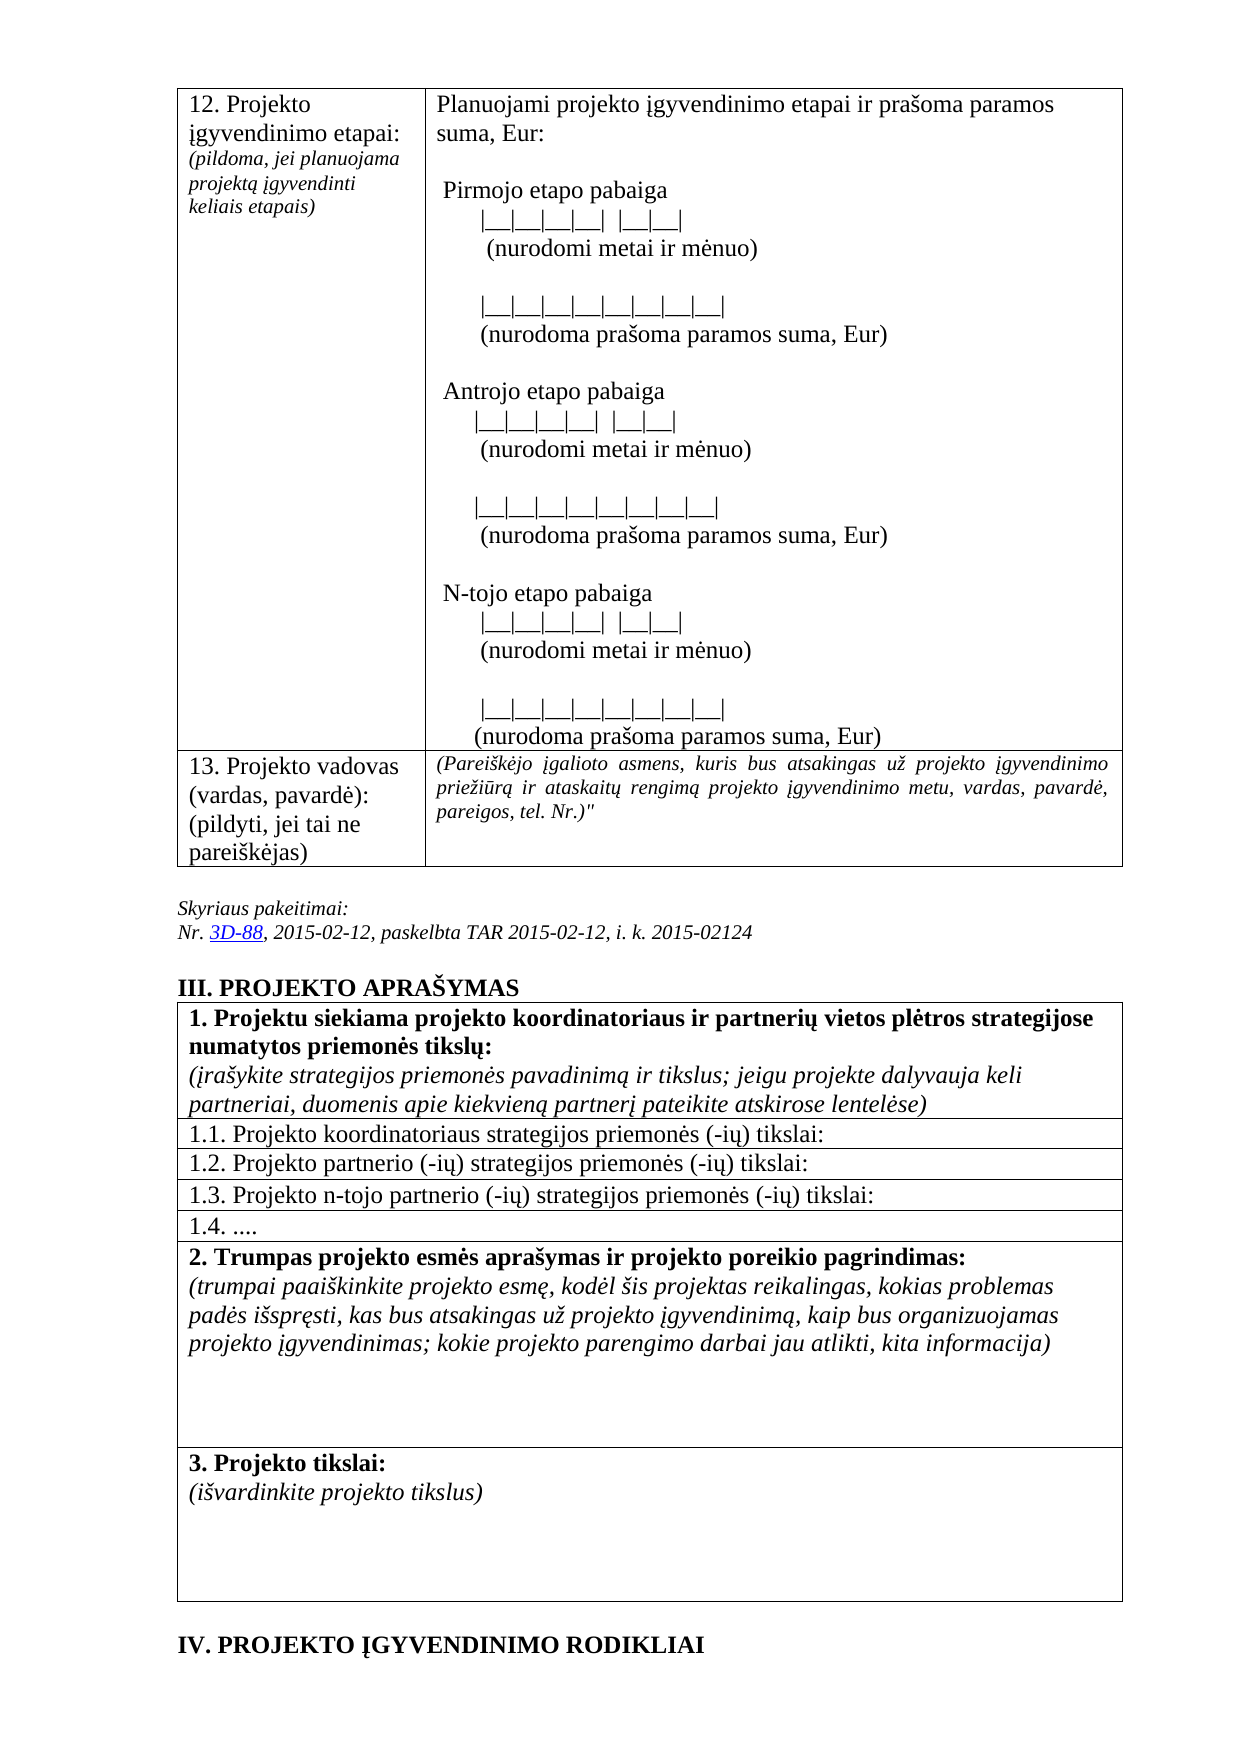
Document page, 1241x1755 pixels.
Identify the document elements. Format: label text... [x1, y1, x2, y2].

table_cell 12. Projekto įgyvendinimo etapai: (pildoma, jei planuojama projektą įgyvendinti keliais etapais) [178, 89, 425, 750]
table_cell 2. Trumpas projekto esmės aprašymas ir projekto poreikio pagrindimas: (trumpai paaiškinkite projekto esmę, kodėl šis projektas reikalingas, kokias problemas padės išspręsti, kas bus atsakingas už projekto įgyvendinimą, kaip bus organizuojamas projekto įgyvendinimas; kokie projekto parengimo darbai jau atlikti, kita informacija) [178, 1242, 1122, 1447]
table_cell 3. Projekto tikslai: (išvardinkite projekto tikslus) [178, 1448, 1122, 1601]
table_cell (Pareiškėjo įgalioto asmens, kuris bus atsakingas už projekto įgyvendinimo priežiūrą ir ataskaitų rengimą projekto įgyvendinimo metu, vardas, pavardė, pareigos, tel. Nr.)" [426, 751, 1122, 866]
table_cell Planuojami projekto įgyvendinimo etapai ir prašoma paramos suma, Eur: Pirmojo etapo pabaiga |__|__|__|__| |__|__| (nurodomi metai ir mėnuo) |__|__|__|__|__|__|__|__| (nurodoma prašoma paramos suma, Eur) Antrojo etapo pabaiga |__|__|__|__| |__|__| (nurodomi metai ir mėnuo) |__|__|__|__|__|__|__|__| (nurodoma prašoma paramos suma, Eur) N-tojo etapo pabaiga |__|__|__|__| |__|__| (nurodomi metai ir mėnuo) |__|__|__|__|__|__|__|__| (nurodoma prašoma paramos suma, Eur) [426, 89, 1122, 750]
table_cell 1.2. Projekto partnerio (-ių) strategijos priemonės (-ių) tikslai: [178, 1149, 1122, 1179]
table_cell 1.4. .... [178, 1211, 1122, 1241]
text Nr. 3D-88, 2015-02-12, paskelbta TAR 2015-02-12, i. k. 2015-02124 [177, 920, 1122, 944]
text Skyriaus pakeitimai: [177, 896, 1122, 920]
table_cell 1.3. Projekto n-tojo partnerio (-ių) strategijos priemonės (-ių) tikslai: [178, 1180, 1122, 1210]
table_cell 1.1. Projekto koordinatoriaus strategijos priemonės (-ių) tikslai: [178, 1119, 1122, 1147]
table_cell 13. Projekto vadovas (vardas, pavardė): (pildyti, jei tai ne pareiškėjas) [178, 751, 425, 866]
table_header 1. Projektu siekiama projekto koordinatoriaus ir partnerių vietos plėtros strategijose numatytos priemonės tikslų: (įrašykite strategijos priemonės pavadinimą ir tikslus; jeigu projekte dalyvauja keli partneriai, duomenis apie kiekvieną partnerį pateikite atskirose lentelėse) [178, 1003, 1122, 1118]
text IV. PROJEKTO ĮGYVENDINIMO RODIKLIAI [177, 1630, 1122, 1659]
text III. PROJEKTO APRAŠYMAS [177, 973, 1122, 1002]
